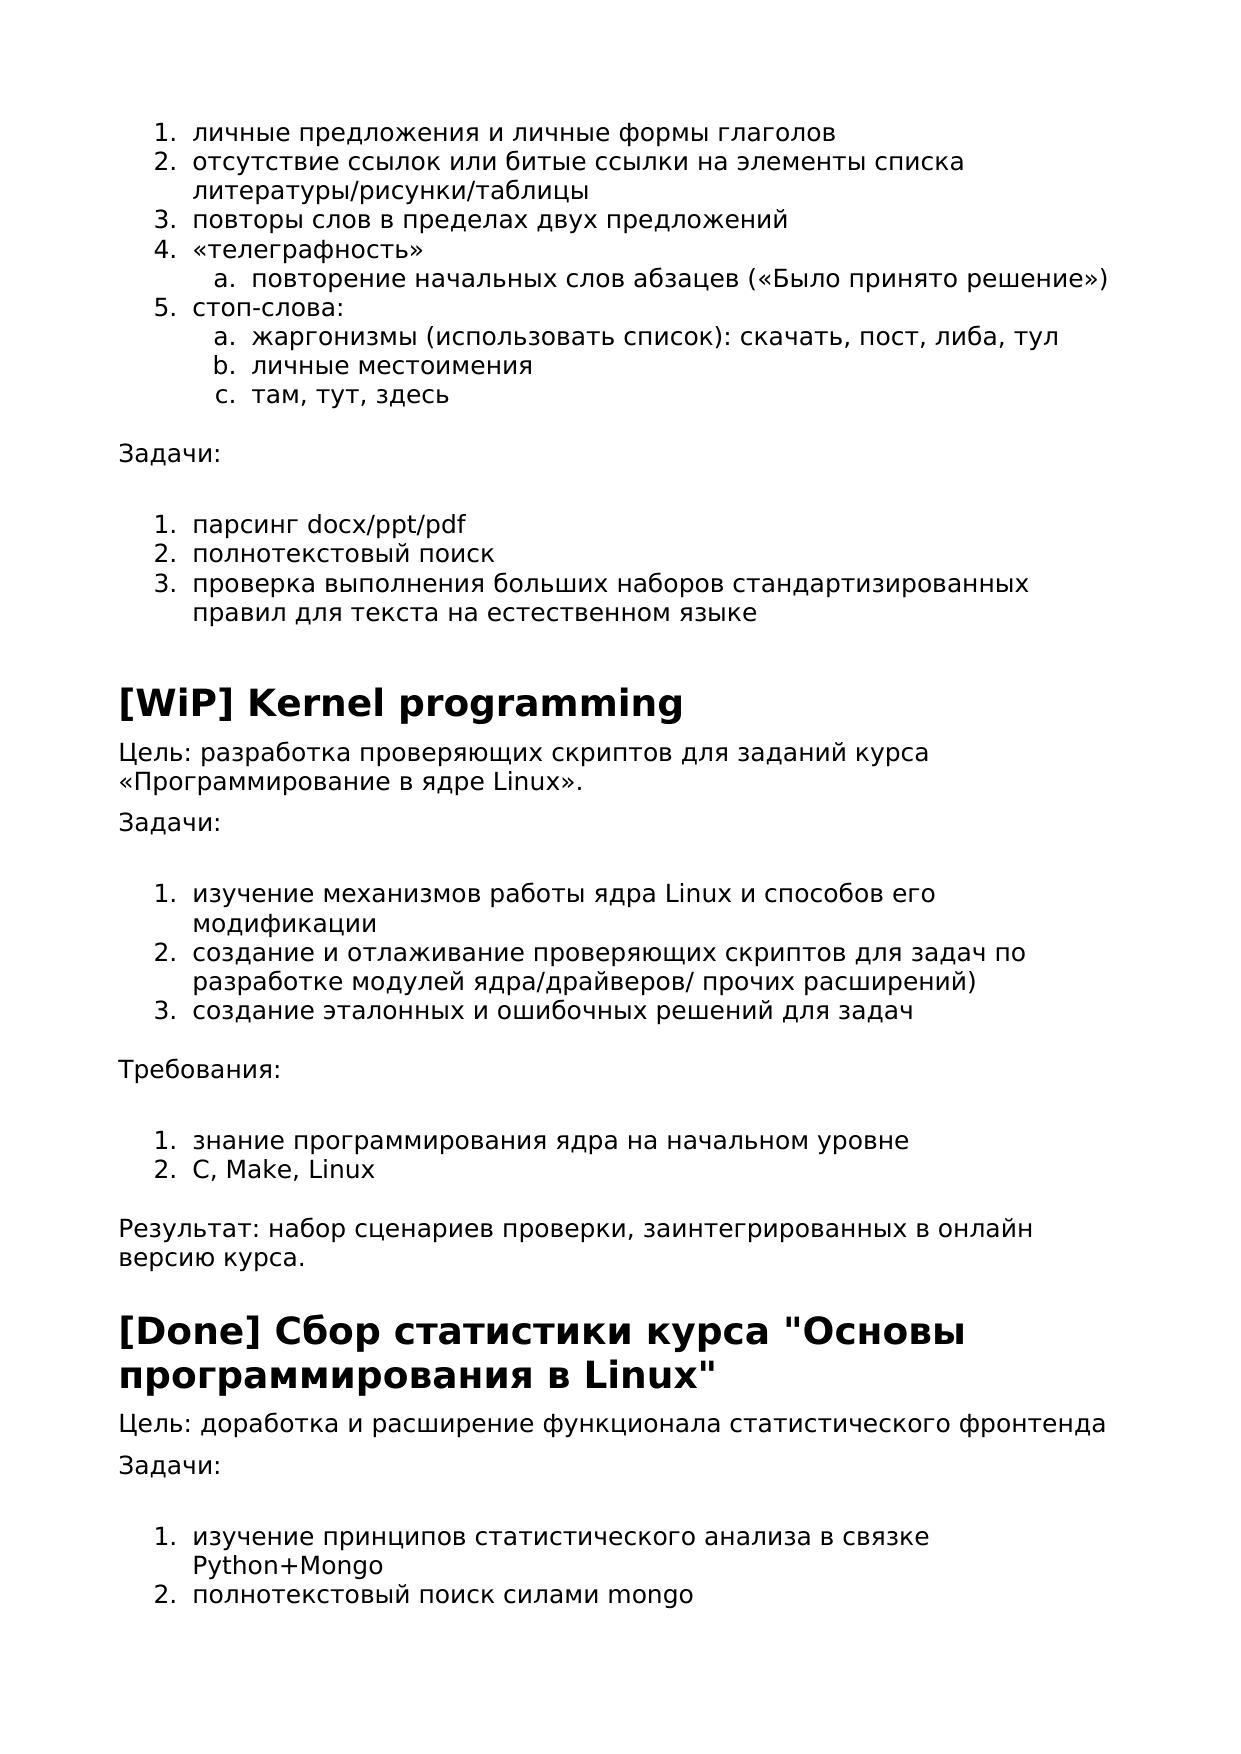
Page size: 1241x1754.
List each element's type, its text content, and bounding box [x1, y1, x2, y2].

list C, Make, Linux [177, 1155, 1122, 1184]
list изучение механизмов работы ядра Linux и способов его модификации [177, 880, 1122, 938]
list повторы слов в пределах двух предложений [177, 206, 1122, 235]
list проверка выполнения больших наборов стандартизированных правил для текста на естественном языке [177, 569, 1122, 627]
subtitle [Done] Сбор статистики курса "Основы программирования в Linux" [118, 1310, 1122, 1397]
list отсутствие ссылок или битые ссылки на элементы списка литературы/рисунки/таблицы [177, 147, 1122, 206]
list там, тут, здесь [236, 381, 1122, 410]
list полнотекстовый поиск [177, 539, 1122, 569]
list повторение начальных слов абзацев («Было принято решение») [236, 264, 1122, 293]
text Задачи: [118, 808, 1122, 838]
text Цель: разработка проверяющих скриптов для заданий курса «Программирование в ядре Linux». [118, 738, 1122, 796]
list создание и отлаживание проверяющих скриптов для задач по разработке модулей ядра/драйверов/ прочих расширений) [177, 938, 1122, 996]
list парсинг docx/ppt/pdf [177, 510, 1122, 539]
text Задачи: [118, 439, 1122, 468]
text Задачи: [118, 1451, 1122, 1480]
text Результат: набор сценариев проверки, заинтегрированных в онлайн версию курса. [118, 1214, 1122, 1272]
list «телеграфность» [177, 235, 1122, 264]
text Цель: доработка и расширение функционала статистического фронтенда [118, 1409, 1122, 1439]
list полнотекстовый поиск силами mongo [177, 1581, 1122, 1610]
list создание эталонных и ошибочных решений для задач [177, 996, 1122, 1026]
list жаргонизмы (использовать список): скачать, пост, либа, тул [236, 322, 1122, 351]
subtitle [WiP] Kernel programming [118, 682, 1122, 725]
list личные предложения и личные формы глаголов [177, 118, 1122, 147]
list изучение принципов статистического анализа в связке Python+Mongo [177, 1522, 1122, 1581]
list знание программирования ядра на начальном уровне [177, 1126, 1122, 1155]
list стоп-слова: [177, 293, 1122, 322]
text Требования: [118, 1055, 1122, 1084]
list личные местоимения [236, 351, 1122, 381]
